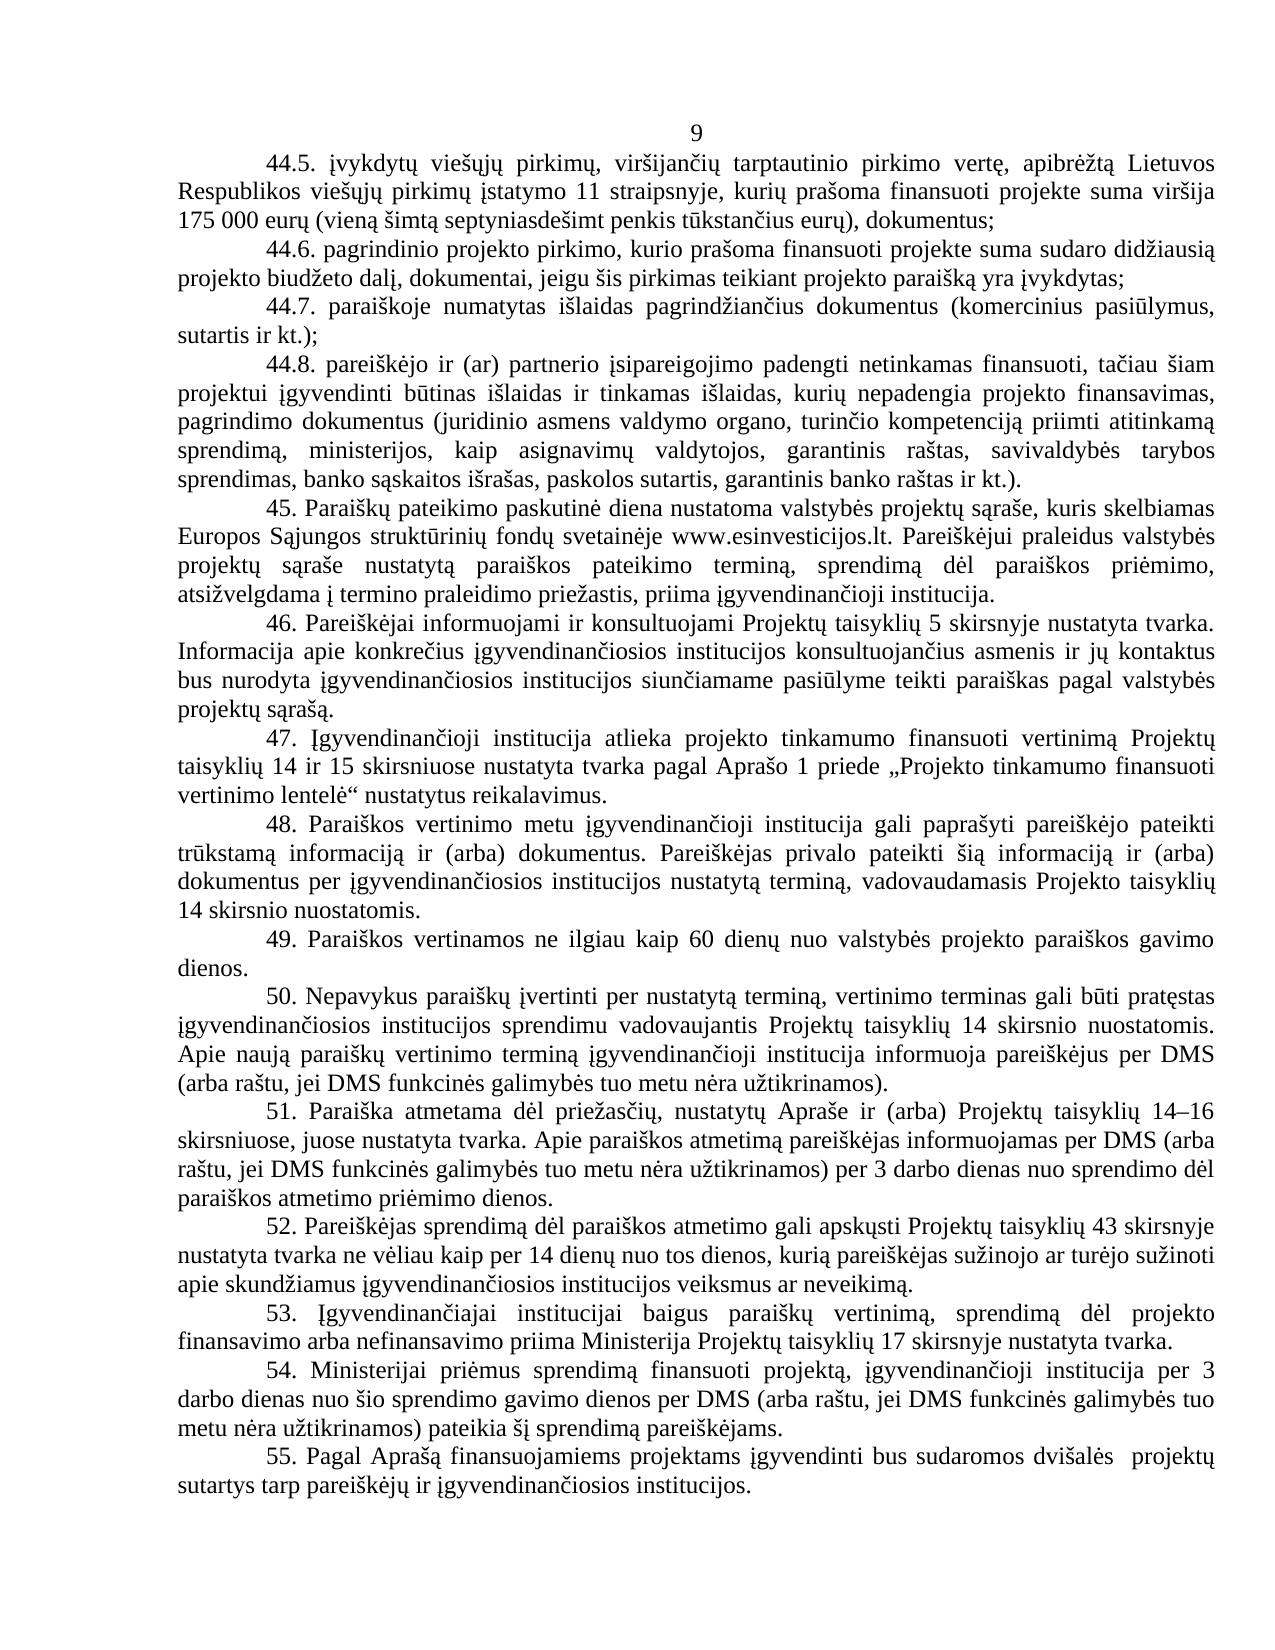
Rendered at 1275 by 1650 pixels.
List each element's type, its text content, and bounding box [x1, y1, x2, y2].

text 54. Ministerijai priėmus sprendimą finansuoti projektą, įgyvendinančioji institucija per 3 darbo dienas nuo šio sprendimo gavimo dienos per DMS (arba raštu, jei DMS funkcinės galimybės tuo metu nėra užtikrinamos) pateikia šį sprendimą pareiškėjams. [177, 1355, 1216, 1441]
text 49. Paraiškos vertinamos ne ilgiau kaip 60 dienų nuo valstybės projekto paraiškos gavimo dienos. [177, 924, 1216, 981]
text 46. Pareiškėjai informuojami ir konsultuojami Projektų taisyklių 5 skirsnyje nustatyta tvarka. Informacija apie konkrečius įgyvendinančiosios institucijos konsultuojančius asmenis ir jų kontaktus bus nurodyta įgyvendinančiosios institucijos siunčiamame pasiūlyme teikti paraiškas pagal valstybės projektų sąrašą. [177, 608, 1216, 723]
text 53. Įgyvendinančiajai institucijai baigus paraiškų vertinimą, sprendimą dėl projekto finansavimo arba nefinansavimo priima Ministerija Projektų taisyklių 17 skirsnyje nustatyta tvarka. [177, 1298, 1216, 1355]
text 45. Paraiškų pateikimo paskutinė diena nustatoma valstybės projektų sąraše, kuris skelbiamas Europos Sąjungos struktūrinių fondų svetainėje www.esinvesticijos.lt. Pareiškėjui praleidus valstybės projektų sąraše nustatytą paraiškos pateikimo terminą, sprendimą dėl paraiškos priėmimo, atsižvelgdama į termino praleidimo priežastis, priima įgyvendinančioji institucija. [177, 493, 1216, 608]
text 44.6. pagrindinio projekto pirkimo, kurio prašoma finansuoti projekte suma sudaro didžiausią projekto biudžeto dalį, dokumentai, jeigu šis pirkimas teikiant projekto paraišką yra įvykdytas; [177, 234, 1216, 291]
text 52. Pareiškėjas sprendimą dėl paraiškos atmetimo gali apskųsti Projektų taisyklių 43 skirsnyje nustatyta tvarka ne vėliau kaip per 14 dienų nuo tos dienos, kurią pareiškėjas sužinojo ar turėjo sužinoti apie skundžiamus įgyvendinančiosios institucijos veiksmus ar neveikimą. [177, 1211, 1216, 1298]
text 48. Paraiškos vertinimo metu įgyvendinančioji institucija gali paprašyti pareiškėjo pateikti trūkstamą informaciją ir (arba) dokumentus. Pareiškėjas privalo pateikti šią informaciją ir (arba) dokumentus per įgyvendinančiosios institucijos nustatytą terminą, vadovaudamasis Projekto taisyklių 14 skirsnio nuostatomis. [177, 809, 1216, 924]
text 55. Pagal Aprašą finansuojamiems projektams įgyvendinti bus sudaromos dvišalės projektų sutartys tarp pareiškėjų ir įgyvendinančiosios institucijos. [177, 1441, 1216, 1499]
text 44.5. įvykdytų viešųjų pirkimų, viršijančių tarptautinio pirkimo vertę, apibrėžtą Lietuvos Respublikos viešųjų pirkimų įstatymo 11 straipsnyje, kurių prašoma finansuoti projekte suma viršija 175 000 eurų (vieną šimtą septyniasdešimt penkis tūkstančius eurų), dokumentus; [177, 148, 1216, 234]
text 47. Įgyvendinančioji institucija atlieka projekto tinkamumo finansuoti vertinimą Projektų taisyklių 14 ir 15 skirsniuose nustatyta tvarka pagal Aprašo 1 priede „Projekto tinkamumo finansuoti vertinimo lentelė“ nustatytus reikalavimus. [177, 723, 1216, 809]
text 44.8. pareiškėjo ir (ar) partnerio įsipareigojimo padengti netinkamas finansuoti, tačiau šiam projektui įgyvendinti būtinas išlaidas ir tinkamas išlaidas, kurių nepadengia projekto finansavimas, pagrindimo dokumentus (juridinio asmens valdymo organo, turinčio kompetenciją priimti atitinkamą sprendimą, ministerijos, kaip asignavimų valdytojos, garantinis raštas, savivaldybės tarybos sprendimas, banko sąskaitos išrašas, paskolos sutartis, garantinis banko raštas ir kt.). [177, 349, 1216, 493]
text 51. Paraiška atmetama dėl priežasčių, nustatytų Apraše ir (arba) Projektų taisyklių 14–16 skirsniuose, juose nustatyta tvarka. Apie paraiškos atmetimą pareiškėjas informuojamas per DMS (arba raštu, jei DMS funkcinės galimybės tuo metu nėra užtikrinamos) per 3 darbo dienas nuo sprendimo dėl paraiškos atmetimo priėmimo dienos. [177, 1096, 1216, 1211]
text 50. Nepavykus paraiškų įvertinti per nustatytą terminą, vertinimo terminas gali būti pratęstas įgyvendinančiosios institucijos sprendimu vadovaujantis Projektų taisyklių 14 skirsnio nuostatomis. Apie naują paraiškų vertinimo terminą įgyvendinančioji institucija informuoja pareiškėjus per DMS (arba raštu, jei DMS funkcinės galimybės tuo metu nėra užtikrinamos). [177, 981, 1216, 1096]
text 44.7. paraiškoje numatytas išlaidas pagrindžiančius dokumentus (komercinius pasiūlymus, sutartis ir kt.); [177, 291, 1216, 349]
